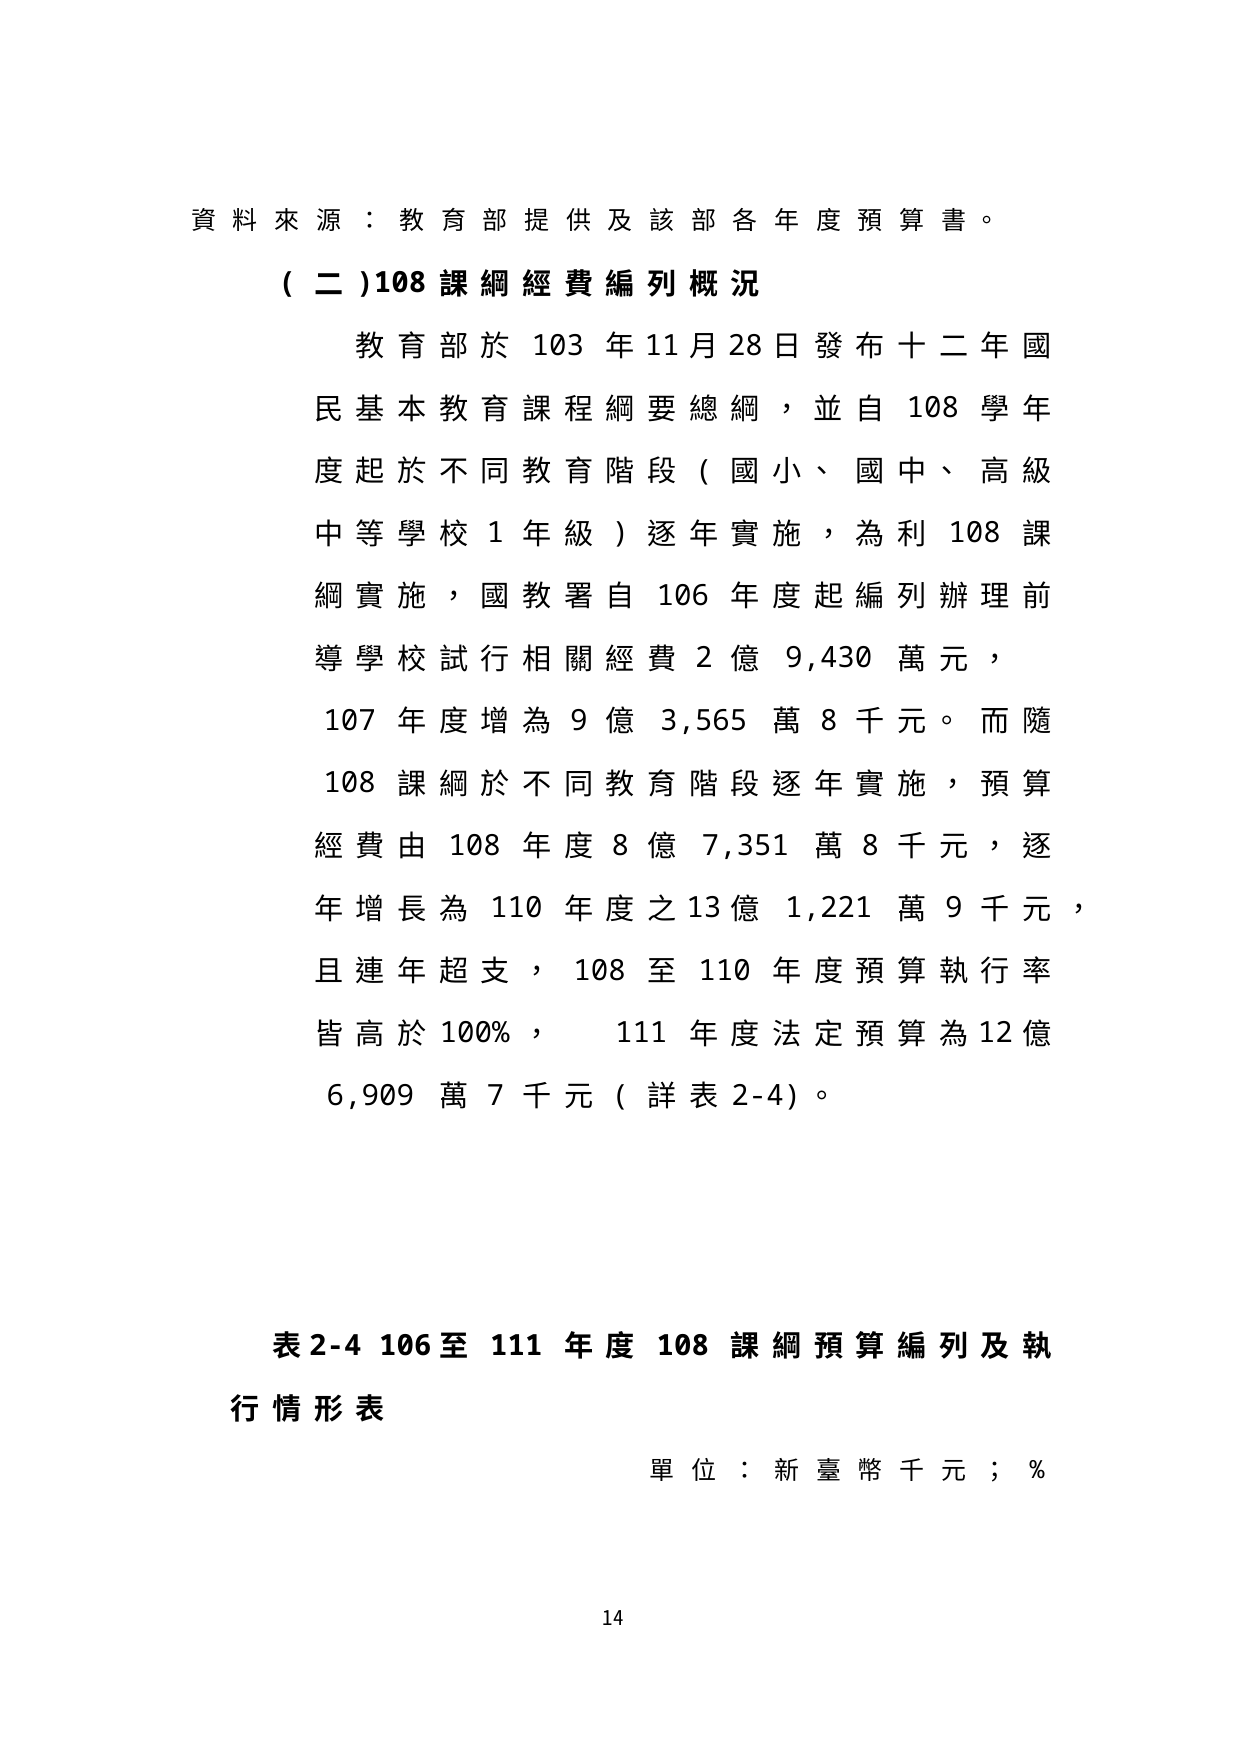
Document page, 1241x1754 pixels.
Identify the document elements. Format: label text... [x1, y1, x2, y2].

text (二)108課綱經費編列概況 [242, 240, 1058, 302]
text 資料來源：教育部提供及該部各年度預算書。 [180, 177, 1058, 240]
text 單位：新臺幣千元；% [242, 1427, 1058, 1490]
text 表2-4 106至111年度108課綱預算編列及執行情形表 [183, 1302, 1058, 1427]
text 教育部於103年11月28日發布十二年國民基本教育課程綱要總綱，並自108學年度起於不同教育階段(國小、國中、高級中等學校1年級)逐年實施，為利108課綱實施，國教署自106年度起編列辦理前導學校試行相關經費2億9,430萬元，107年度增為9億3,565萬8千元。而隨108課綱於不同教育階段逐年實施，預算經費由108年度8億7,351萬8千元，逐年增長為110年度之13億1,221萬9千元，且連年超支，108至110年度預算執行率皆高於100%， 111年度法定預算為12億6,909萬7千元(詳表2-4)。 [271, 302, 1058, 1115]
